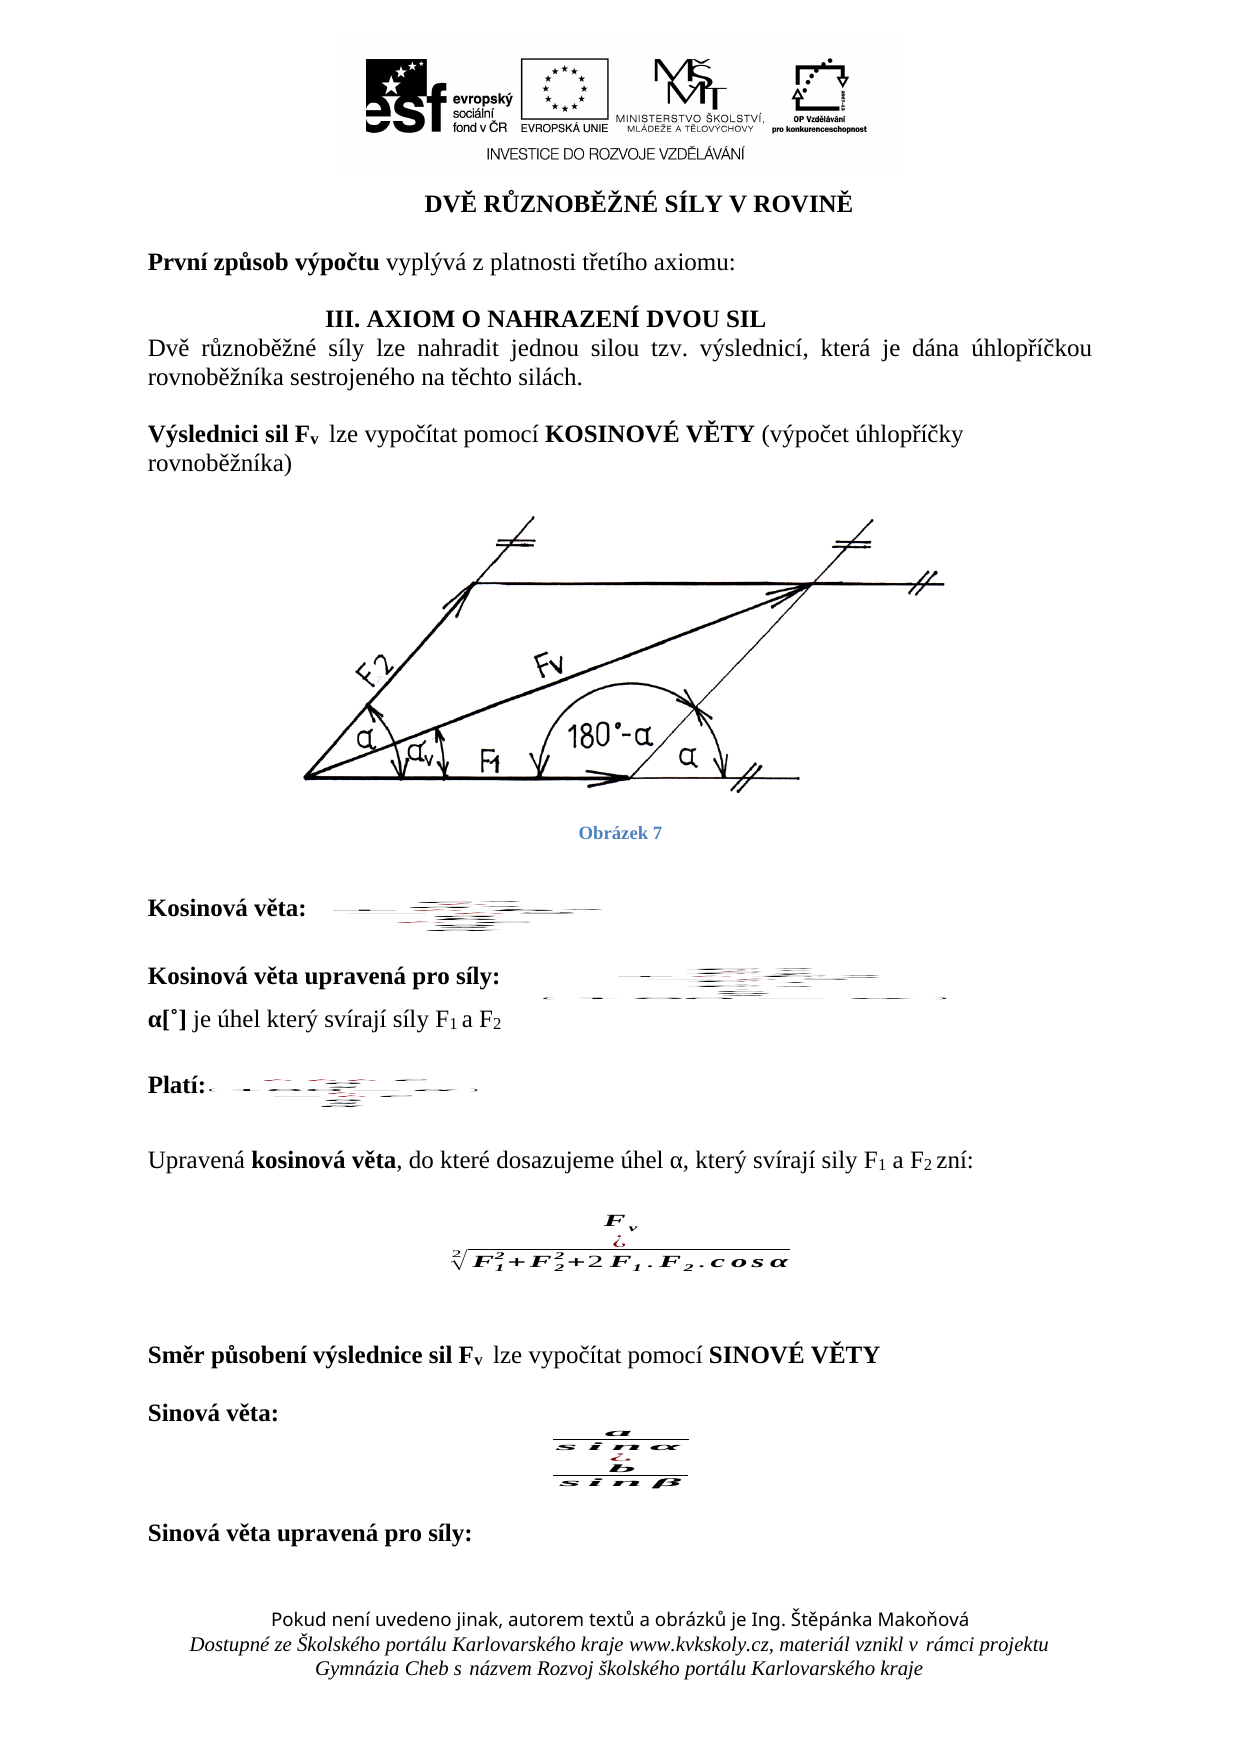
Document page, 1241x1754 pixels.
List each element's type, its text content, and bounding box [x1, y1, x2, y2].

text Kosinová věta: [148, 893, 1093, 932]
text Směr působení výslednice sil Fv lze vypočítat pomocí SINOVÉ VĚTY [148, 1340, 1093, 1369]
text Výslednici sil Fv lze vypočítat pomocí KOSINOVÉ VĚTY (výpočet úhlopříčky rovnoběžníka) [148, 419, 1093, 477]
text Upravená kosinová věta, do které dosazujeme úhel α, který svírají sily F1 a F2 zní: [148, 1146, 1093, 1174]
text DVĚ RŮZNOBĚŽNÉ SÍLY V ROVINĚ [185, 189, 1093, 218]
text Sinová věta upravená pro síly: [148, 1518, 1093, 1546]
text Sinová věta: [148, 1398, 1093, 1426]
text První způsob výpočtu vyplývá z platnosti třetího axiomu: [148, 247, 1093, 276]
text Kosinová věta upravená pro síly: [148, 961, 1093, 1000]
text Obrázek 7 [148, 822, 1093, 843]
text Platí: [148, 1070, 1093, 1108]
text Dvě různoběžné síly lze nahradit jednou silou tzv. výslednicí, která je dána úhlopříčkou rovnoběžníka sestrojeného na těchto silách. [148, 333, 1093, 391]
text α[˚] je úhel který svírají síly F1 a F2 [148, 1004, 1093, 1033]
text III. AXIOM O NAHRAZENÍ DVOU SIL [325, 304, 1093, 333]
